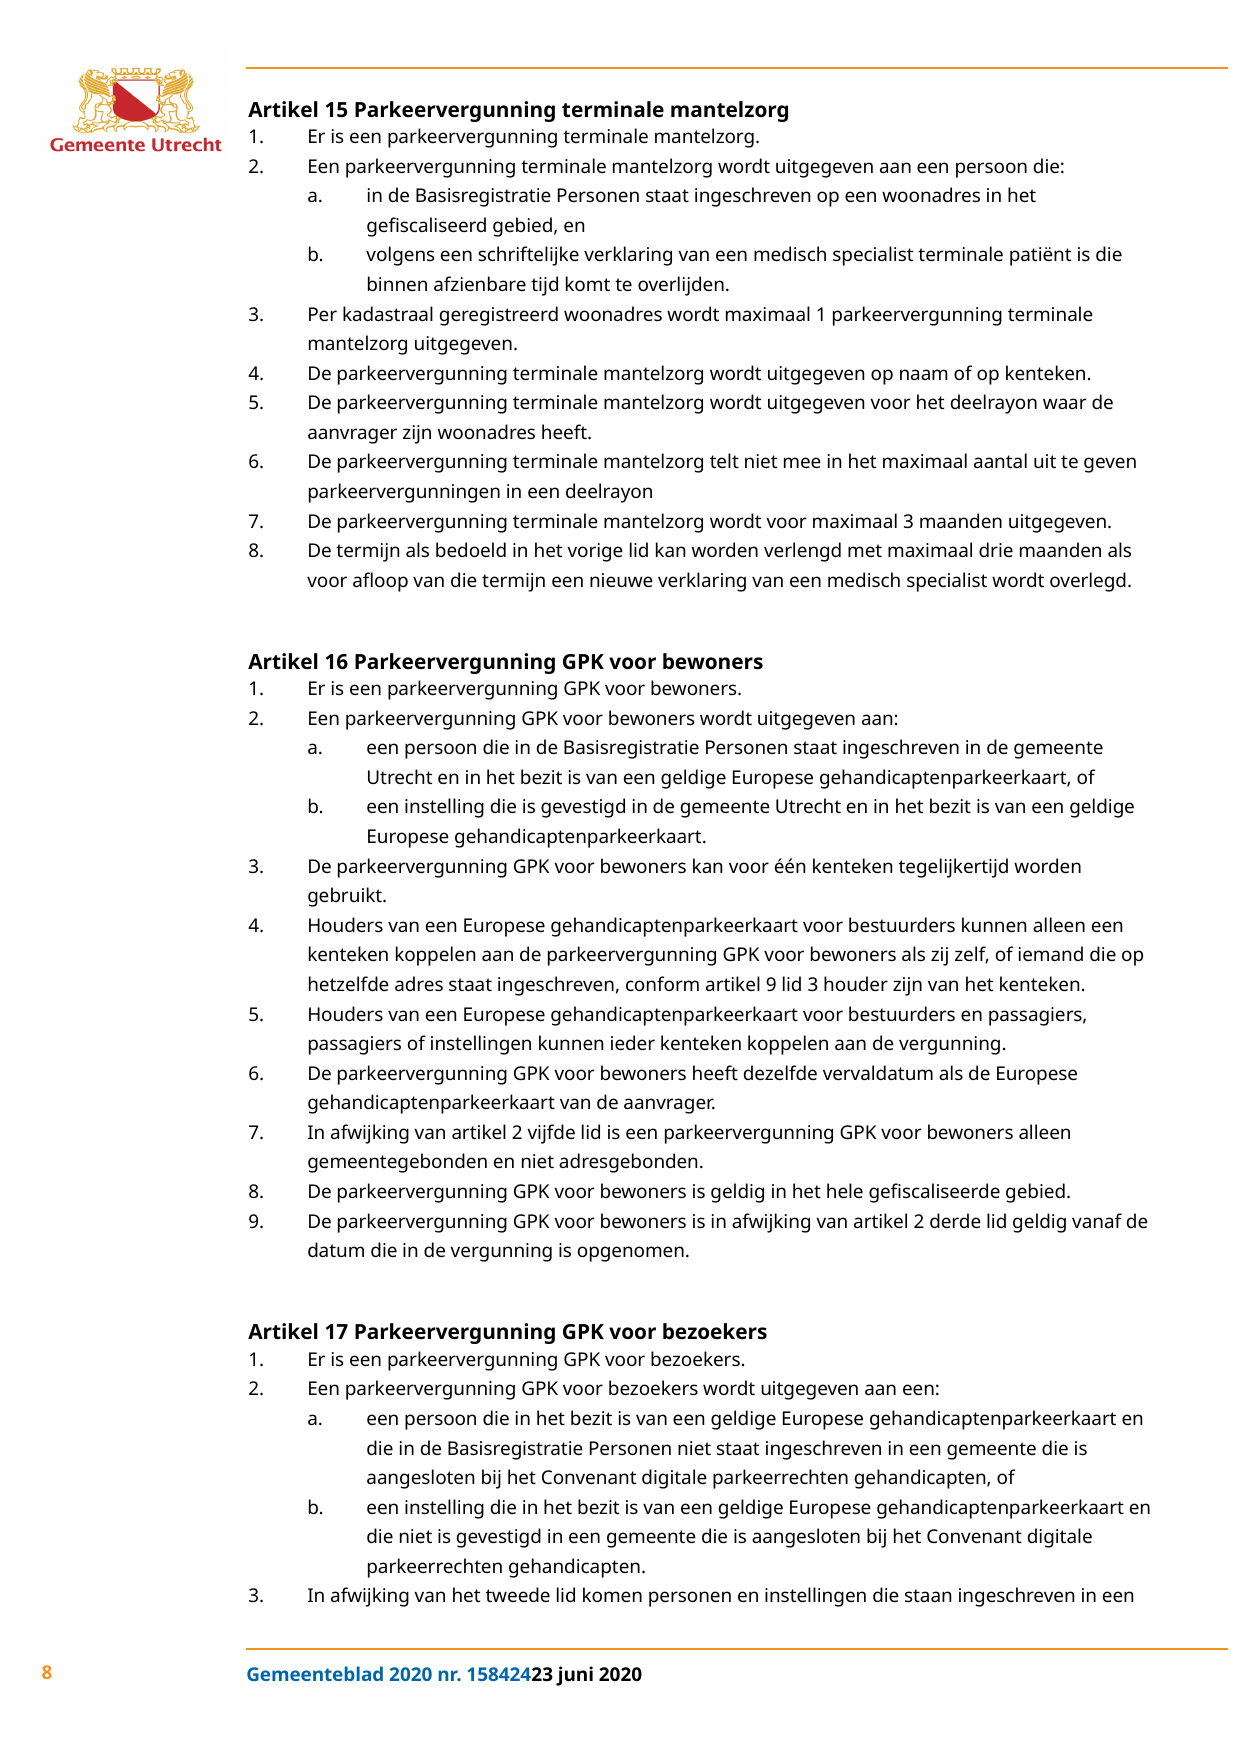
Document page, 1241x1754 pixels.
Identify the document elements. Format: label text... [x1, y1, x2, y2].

text Artikel 17 Parkeervergunning GPK voor bezoekers [248, 1317, 1152, 1346]
text Artikel 16 Parkeervergunning GPK voor bewoners [248, 647, 1152, 675]
list De parkeervergunning terminale mantelzorg wordt uitgegeven voor het deelrayon waar de aanvrager zijn woonadres heeft. [248, 389, 1152, 445]
list De parkeervergunning GPK voor bewoners is in afwijking van artikel 2 derde lid geldig vanaf de datum die in de vergunning is opgenomen. [248, 1208, 1152, 1263]
list Houders van een Europese gehandicaptenparkeerkaart voor bestuurders en passagiers, passagiers of instellingen kunnen ieder kenteken koppelen aan de vergunning. [248, 1001, 1152, 1056]
list Er is een parkeervergunning GPK voor bewoners. [248, 675, 1152, 701]
list in de Basisregistratie Personen staat ingeschreven op een woonadres in het gefiscaliseerd gebied, en [307, 182, 1152, 238]
list In afwijking van artikel 2 vijfde lid is een parkeervergunning GPK voor bewoners alleen gemeentegebonden en niet adresgebonden. [248, 1119, 1152, 1174]
list De parkeervergunning terminale mantelzorg wordt voor maximaal 3 maanden uitgegeven. [248, 508, 1152, 533]
list De parkeervergunning GPK voor bewoners kan voor één kenteken tegelijkertijd worden gebruikt. [248, 853, 1152, 908]
list een instelling die is gevestigd in de gemeente Utrecht en in het bezit is van een geldige Europese gehandicaptenparkeerkaart. [307, 794, 1152, 849]
list Per kadastraal geregistreerd woonadres wordt maximaal 1 parkeervergunning terminale mantelzorg uitgegeven. [248, 301, 1152, 356]
list In afwijking van het tweede lid komen personen en instellingen die staan ingeschreven in een [248, 1583, 1152, 1608]
list Een parkeervergunning GPK voor bezoekers wordt uitgegeven aan een: [248, 1376, 1152, 1401]
list De termijn als bedoeld in het vorige lid kan worden verlengd met maximaal drie maanden als voor afloop van die termijn een nieuwe verklaring van een medisch specialist wordt overlegd. [248, 537, 1152, 593]
list een persoon die in de Basisregistratie Personen staat ingeschreven in de gemeente Utrecht en in het bezit is van een geldige Europese gehandicaptenparkeerkaart, of [307, 734, 1152, 790]
list volgens een schriftelijke verklaring van een medisch specialist terminale patiënt is die binnen afzienbare tijd komt te overlijden. [307, 242, 1152, 297]
list De parkeervergunning terminale mantelzorg telt niet mee in het maximaal aantal uit te geven parkeervergunningen in een deelrayon [248, 449, 1152, 504]
list een persoon die in het bezit is van een geldige Europese gehandicaptenparkeerkaart en die in de Basisregistratie Personen niet staat ingeschreven in een gemeente die is aangesloten bij het Convenant digitale parkeerrechten gehandicapten, of [307, 1405, 1152, 1490]
list een instelling die in het bezit is van een geldige Europese gehandicaptenparkeerkaart en die niet is gevestigd in een gemeente die is aangesloten bij het Convenant digitale parkeerrechten gehandicapten. [307, 1494, 1152, 1579]
list Er is een parkeervergunning GPK voor bezoekers. [248, 1346, 1152, 1372]
list De parkeervergunning GPK voor bewoners is geldig in het hele gefiscaliseerde gebied. [248, 1178, 1152, 1204]
list Een parkeervergunning GPK voor bewoners wordt uitgegeven aan: [248, 705, 1152, 731]
list De parkeervergunning GPK voor bewoners heeft dezelfde vervaldatum als de Europese gehandicaptenparkeerkaart van de aanvrager. [248, 1060, 1152, 1115]
list Houders van een Europese gehandicaptenparkeerkaart voor bestuurders kunnen alleen een kenteken koppelen aan de parkeervergunning GPK voor bewoners als zij zelf, of iemand die op hetzelfde adres staat ingeschreven, conform artikel 9 lid 3 houder zijn van het kenteken. [248, 912, 1152, 997]
list De parkeervergunning terminale mantelzorg wordt uitgegeven op naam of op kenteken. [248, 360, 1152, 386]
list Er is een parkeervergunning terminale mantelzorg. [248, 123, 1152, 149]
picture [41, 47, 231, 172]
list Een parkeervergunning terminale mantelzorg wordt uitgegeven aan een persoon die: [248, 153, 1152, 178]
text Artikel 15 Parkeervergunning terminale mantelzorg [248, 95, 1152, 123]
